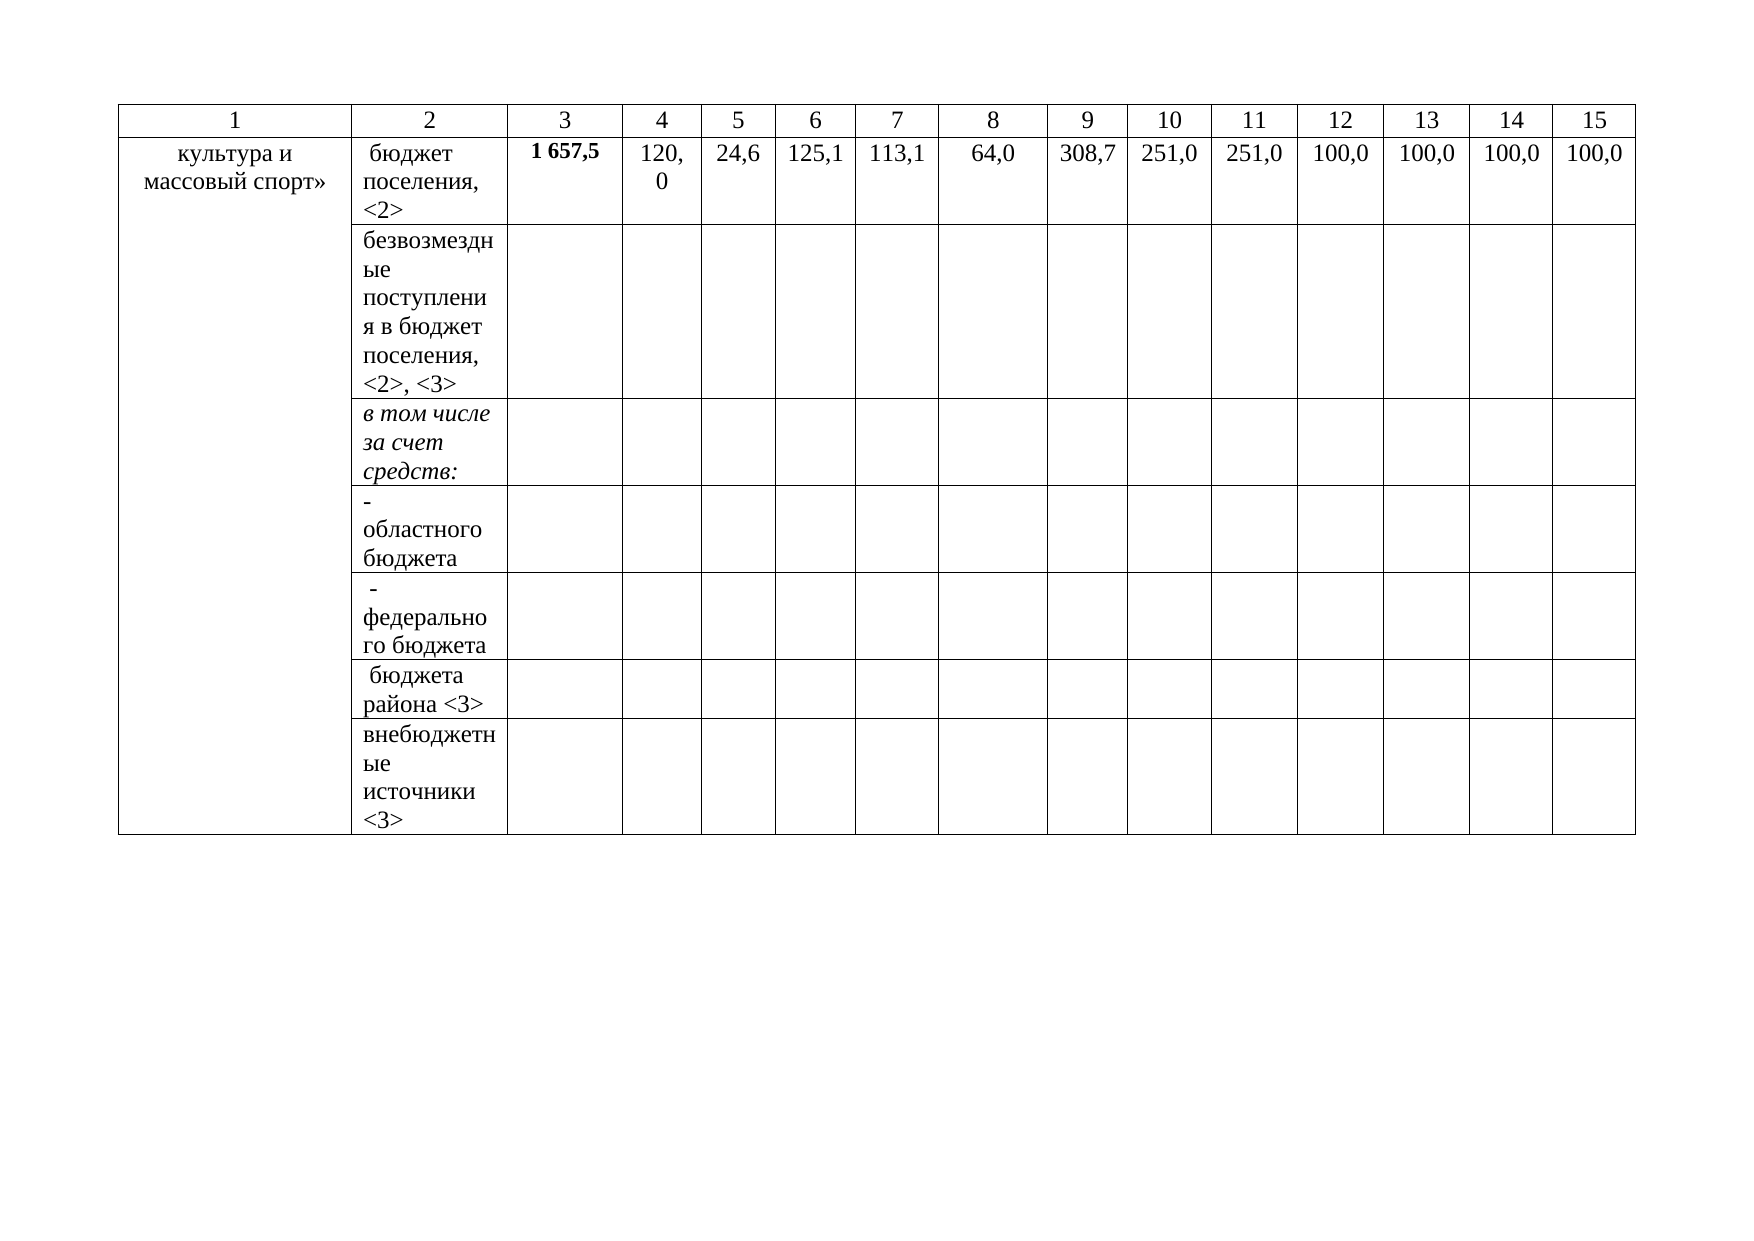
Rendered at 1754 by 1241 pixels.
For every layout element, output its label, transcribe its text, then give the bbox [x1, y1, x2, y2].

table_cell [623, 573, 701, 659]
table_cell [623, 660, 701, 718]
table_cell [1128, 719, 1211, 834]
table_cell [1048, 719, 1127, 834]
table_cell [1553, 719, 1635, 834]
table_cell культура и массовый спорт» [119, 138, 351, 834]
table_cell [1048, 486, 1127, 572]
table_cell [776, 486, 855, 572]
table_cell [702, 486, 775, 572]
table_cell [1470, 225, 1552, 397]
table_cell [508, 399, 622, 485]
table_cell [1048, 660, 1127, 718]
table_cell 100,0 [1470, 138, 1552, 224]
table_cell - федерального бюджета [352, 573, 507, 659]
table_cell [1128, 225, 1211, 397]
table_cell [776, 719, 855, 834]
table_cell [1212, 573, 1297, 659]
table_cell [702, 399, 775, 485]
table_cell 100,0 [1553, 138, 1635, 224]
table_cell 113,1 [856, 138, 938, 224]
table_cell [1384, 719, 1469, 834]
table_cell [1553, 486, 1635, 572]
table_cell [1298, 660, 1383, 718]
table_cell бюджета района <3> [352, 660, 507, 718]
table_cell [1384, 660, 1469, 718]
table_cell [508, 486, 622, 572]
table_cell [623, 486, 701, 572]
table_cell [856, 660, 938, 718]
table_cell [1470, 719, 1552, 834]
table_cell [508, 719, 622, 834]
table_cell [1384, 486, 1469, 572]
table_cell - областного бюджета [352, 486, 507, 572]
table_cell 120,0 [623, 138, 701, 224]
table_cell [508, 660, 622, 718]
table_cell 24,6 [702, 138, 775, 224]
table_cell [1470, 486, 1552, 572]
table_cell внебюджетные источники <3> [352, 719, 507, 834]
table_cell [1384, 225, 1469, 397]
table_header 3 [508, 105, 622, 137]
table_cell 1 657,5 [508, 138, 622, 224]
table_cell [1212, 660, 1297, 718]
table_cell [939, 660, 1047, 718]
table_cell [939, 399, 1047, 485]
table_header 5 [702, 105, 775, 137]
table_cell [623, 399, 701, 485]
table_cell [702, 660, 775, 718]
table_cell [702, 225, 775, 397]
table_cell 100,0 [1384, 138, 1469, 224]
table_cell [623, 719, 701, 834]
table_cell [1128, 486, 1211, 572]
table_cell [1128, 660, 1211, 718]
table_cell [1048, 573, 1127, 659]
table_header 1 [119, 105, 351, 137]
table_cell [702, 573, 775, 659]
table_cell [1298, 399, 1383, 485]
table_cell [508, 573, 622, 659]
table_cell [1298, 225, 1383, 397]
table_cell [1212, 486, 1297, 572]
table_cell [1048, 399, 1127, 485]
table_cell [856, 719, 938, 834]
table_cell 251,0 [1212, 138, 1297, 224]
table_cell [1470, 399, 1552, 485]
table_cell [1553, 399, 1635, 485]
table_header 12 [1298, 105, 1383, 137]
table_header 2 [352, 105, 507, 137]
table_cell [776, 573, 855, 659]
table_header 15 [1553, 105, 1635, 137]
table_cell [702, 719, 775, 834]
table_cell [1212, 399, 1297, 485]
table_cell [1212, 225, 1297, 397]
table_cell безвозмездные поступления в бюджет поселения, <2>, <3> [352, 225, 507, 397]
table_header 8 [939, 105, 1047, 137]
table_cell [939, 573, 1047, 659]
table_cell [776, 225, 855, 397]
table_header 4 [623, 105, 701, 137]
table_cell [1384, 573, 1469, 659]
table_cell [1553, 225, 1635, 397]
table_cell 251,0 [1128, 138, 1211, 224]
table_cell [856, 573, 938, 659]
table_cell 308,7 [1048, 138, 1127, 224]
table_cell [1298, 719, 1383, 834]
table_cell 100,0 [1298, 138, 1383, 224]
table_cell в том числе за счет средств: [352, 399, 507, 485]
table_cell [856, 225, 938, 397]
table_cell [939, 225, 1047, 397]
table_cell бюджет поселения, <2> [352, 138, 507, 224]
table_header 9 [1048, 105, 1127, 137]
table_header 10 [1128, 105, 1211, 137]
table_cell [1298, 486, 1383, 572]
table_cell [623, 225, 701, 397]
table_cell 125,1 [776, 138, 855, 224]
table_header 7 [856, 105, 938, 137]
table_cell [776, 399, 855, 485]
table_header 14 [1470, 105, 1552, 137]
table_cell [856, 486, 938, 572]
table_cell [1553, 660, 1635, 718]
table_cell 64,0 [939, 138, 1047, 224]
table_cell [1048, 225, 1127, 397]
table_cell [1128, 399, 1211, 485]
table_cell [776, 660, 855, 718]
table_cell [1553, 573, 1635, 659]
table_cell [1298, 573, 1383, 659]
table_header 6 [776, 105, 855, 137]
table_cell [1470, 660, 1552, 718]
table_header 13 [1384, 105, 1469, 137]
table_cell [939, 719, 1047, 834]
table_cell [1128, 573, 1211, 659]
table_cell [856, 399, 938, 485]
table_cell [1212, 719, 1297, 834]
table_header 11 [1212, 105, 1297, 137]
table_cell [939, 486, 1047, 572]
table_cell [1470, 573, 1552, 659]
table_cell [1384, 399, 1469, 485]
table_cell [508, 225, 622, 397]
